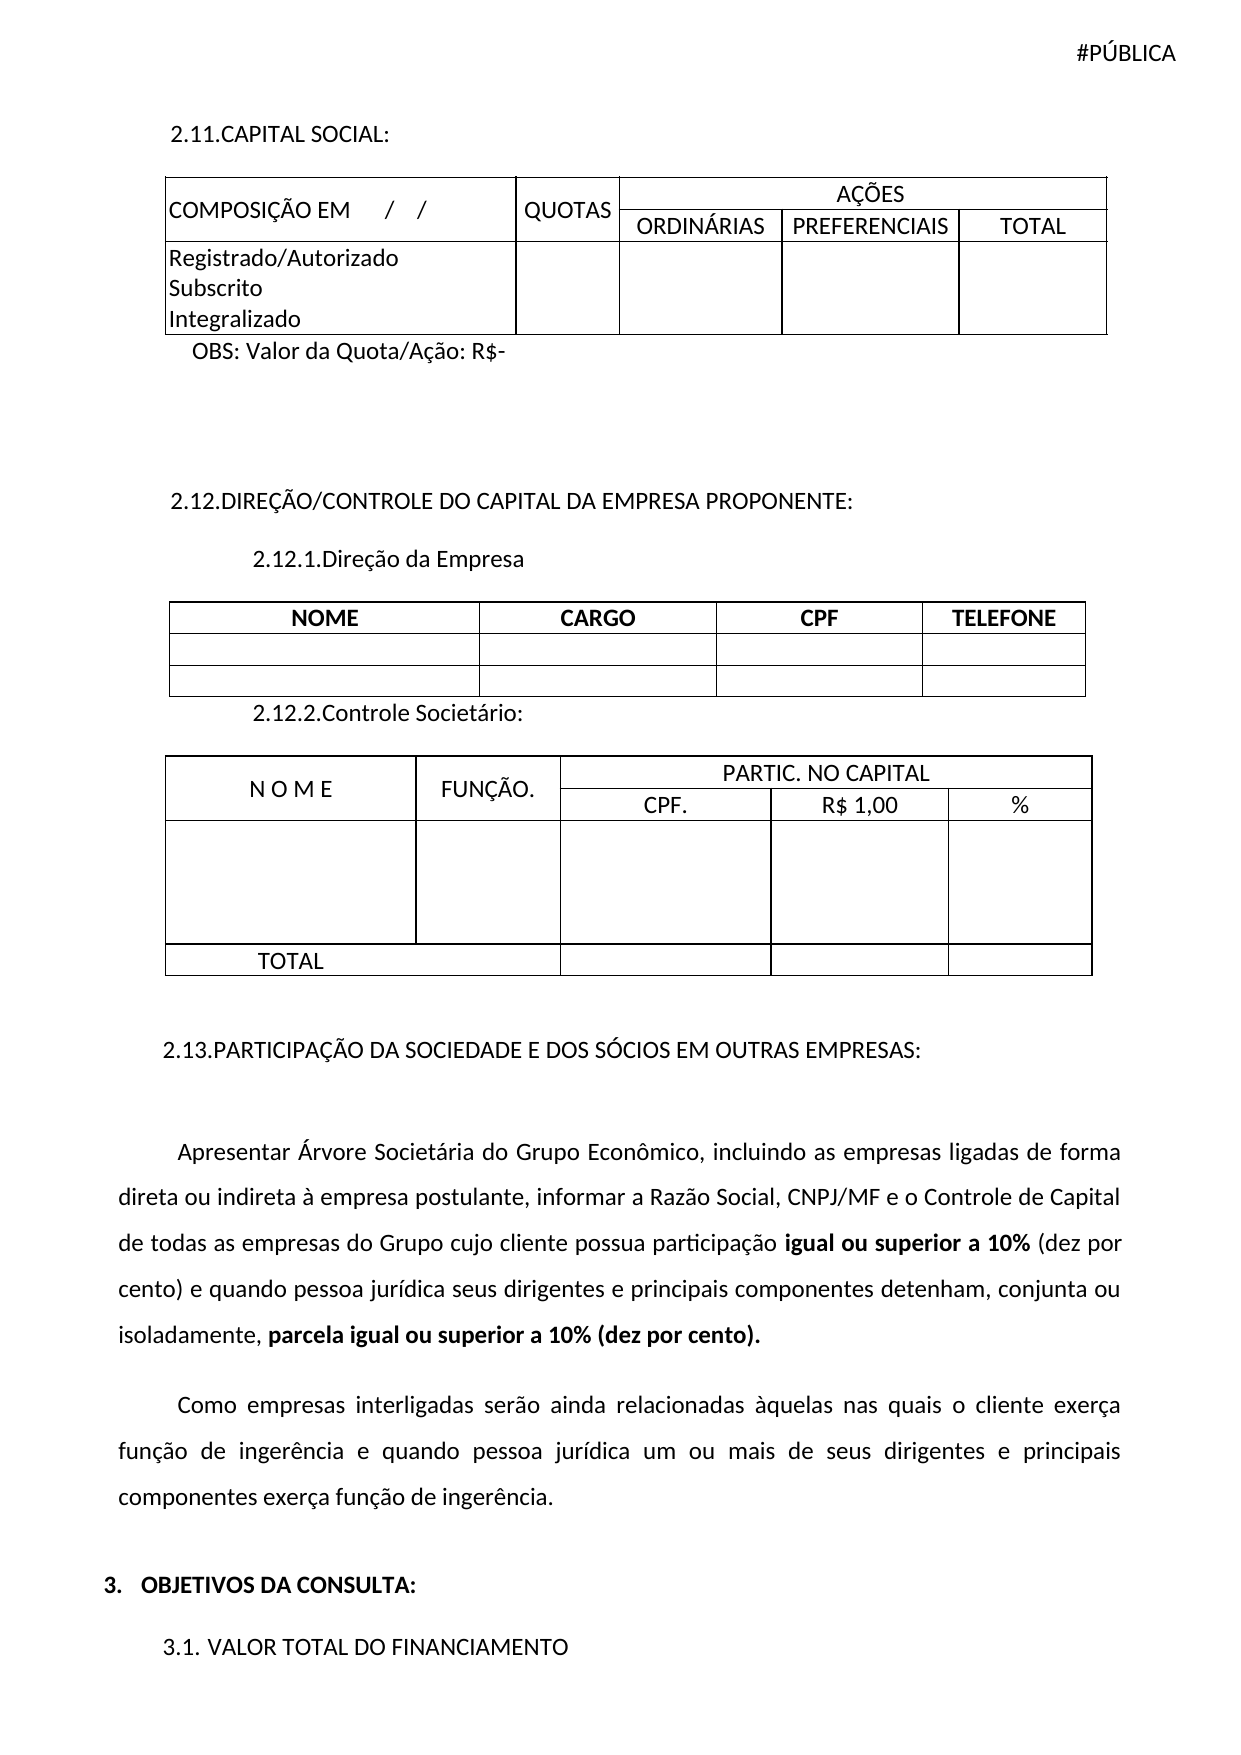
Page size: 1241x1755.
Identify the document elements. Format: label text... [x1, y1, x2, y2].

table_cell CPF. [561, 789, 770, 819]
list Controle Societário: [252, 697, 1122, 728]
table_cell [417, 882, 560, 913]
table_header [620, 178, 782, 208]
table_cell [960, 273, 1106, 303]
table_cell [923, 666, 1085, 696]
table_cell [517, 242, 619, 273]
table_header CARGO [480, 603, 716, 633]
table_cell [417, 913, 560, 943]
table_cell [772, 945, 948, 975]
table_cell R$ 1,00 [772, 789, 948, 819]
table_cell Integralizado [166, 303, 515, 334]
table_cell Subscrito [166, 273, 515, 303]
table_cell [949, 945, 1091, 975]
table_cell [772, 882, 948, 913]
table_cell [949, 882, 1091, 913]
table_header FUNÇÃO. [417, 757, 560, 819]
table_cell [417, 821, 560, 852]
table_cell ORDINÁRIAS [620, 210, 781, 241]
table_cell TOTAL [960, 210, 1106, 241]
table_cell TOTAL [166, 945, 416, 975]
table_cell [166, 913, 415, 943]
table_cell [561, 852, 770, 882]
table_header COMPOSIÇÃO EM / / [166, 178, 515, 241]
table_cell [166, 882, 415, 913]
table_cell [949, 913, 1091, 943]
text OBS: Valor da Quota/Ação: R$- [192, 335, 1122, 366]
list Apresentar Árvore Societária do Grupo Econômico, incluindo as empresas ligadas de forma direta ou indireta à empresa postulante, informar a Razão Social, CNPJ/MF e o Controle de Capital de todas as empresas do Grupo cujo cliente possua participação igual ou superior a 10% (dez por cento) e quando pessoa jurídica seus dirigentes e principais componentes detenham, conjunta ou isoladamente, parcela igual ou superior a 10% (dez por cento). [118, 1136, 1122, 1349]
table_cell [170, 634, 479, 664]
table_cell [417, 852, 560, 882]
table_cell [620, 242, 781, 273]
table_cell [783, 273, 958, 303]
table_cell Registrado/Autorizado [166, 242, 515, 273]
table_cell [561, 913, 770, 943]
table_cell [561, 882, 770, 913]
table_cell [166, 821, 415, 852]
list VALOR TOTAL DO FINANCIAMENTO [162, 1631, 1122, 1661]
table_cell [620, 273, 781, 303]
table_header [959, 178, 1106, 208]
table_cell [783, 303, 958, 334]
table_cell [960, 242, 1106, 273]
table_cell [561, 821, 770, 852]
table_cell [772, 821, 948, 852]
table_header PARTIC. NO CAPITAL [561, 757, 1091, 787]
table_cell [717, 634, 922, 664]
table_cell [923, 634, 1085, 664]
list PARTICIPAÇÃO DA SOCIEDADE E DOS SÓCIOS EM OUTRAS EMPRESAS: [162, 1034, 1122, 1065]
table_header QUOTAS [517, 178, 619, 241]
table_cell [717, 666, 922, 696]
list Direção da Empresa [252, 543, 1122, 574]
table_cell [517, 303, 619, 334]
table_header AÇÕES [782, 178, 959, 208]
table_cell [960, 303, 1106, 334]
table_cell [416, 945, 560, 975]
table_cell [783, 242, 958, 273]
table_cell % [949, 789, 1091, 819]
table_cell [949, 821, 1091, 852]
list DIREÇÃO/CONTROLE DO CAPITAL DA EMPRESA PROPONENTE: [170, 485, 1122, 516]
table_header TELEFONE [923, 603, 1085, 633]
table_header CPF [717, 603, 922, 633]
table_header N O M E [166, 757, 415, 819]
table_cell [620, 303, 781, 334]
list OBJETIVOS DA CONSULTA: [103, 1570, 1122, 1600]
table_cell PREFERENCIAIS [783, 210, 958, 241]
table_cell [561, 945, 770, 975]
list CAPITAL SOCIAL: [170, 118, 1122, 149]
table_cell [772, 913, 948, 943]
table_cell [170, 666, 479, 696]
list Como empresas interligadas serão ainda relacionadas àquelas nas quais o cliente exerça função de ingerência e quando pessoa jurídica um ou mais de seus dirigentes e principais componentes exerça função de ingerência. [118, 1389, 1122, 1511]
table_cell [517, 273, 619, 303]
table_cell [480, 634, 716, 664]
table_cell [772, 852, 948, 882]
table_cell [166, 852, 415, 882]
table_header NOME [170, 603, 479, 633]
table_cell [480, 666, 716, 696]
table_cell [949, 852, 1091, 882]
